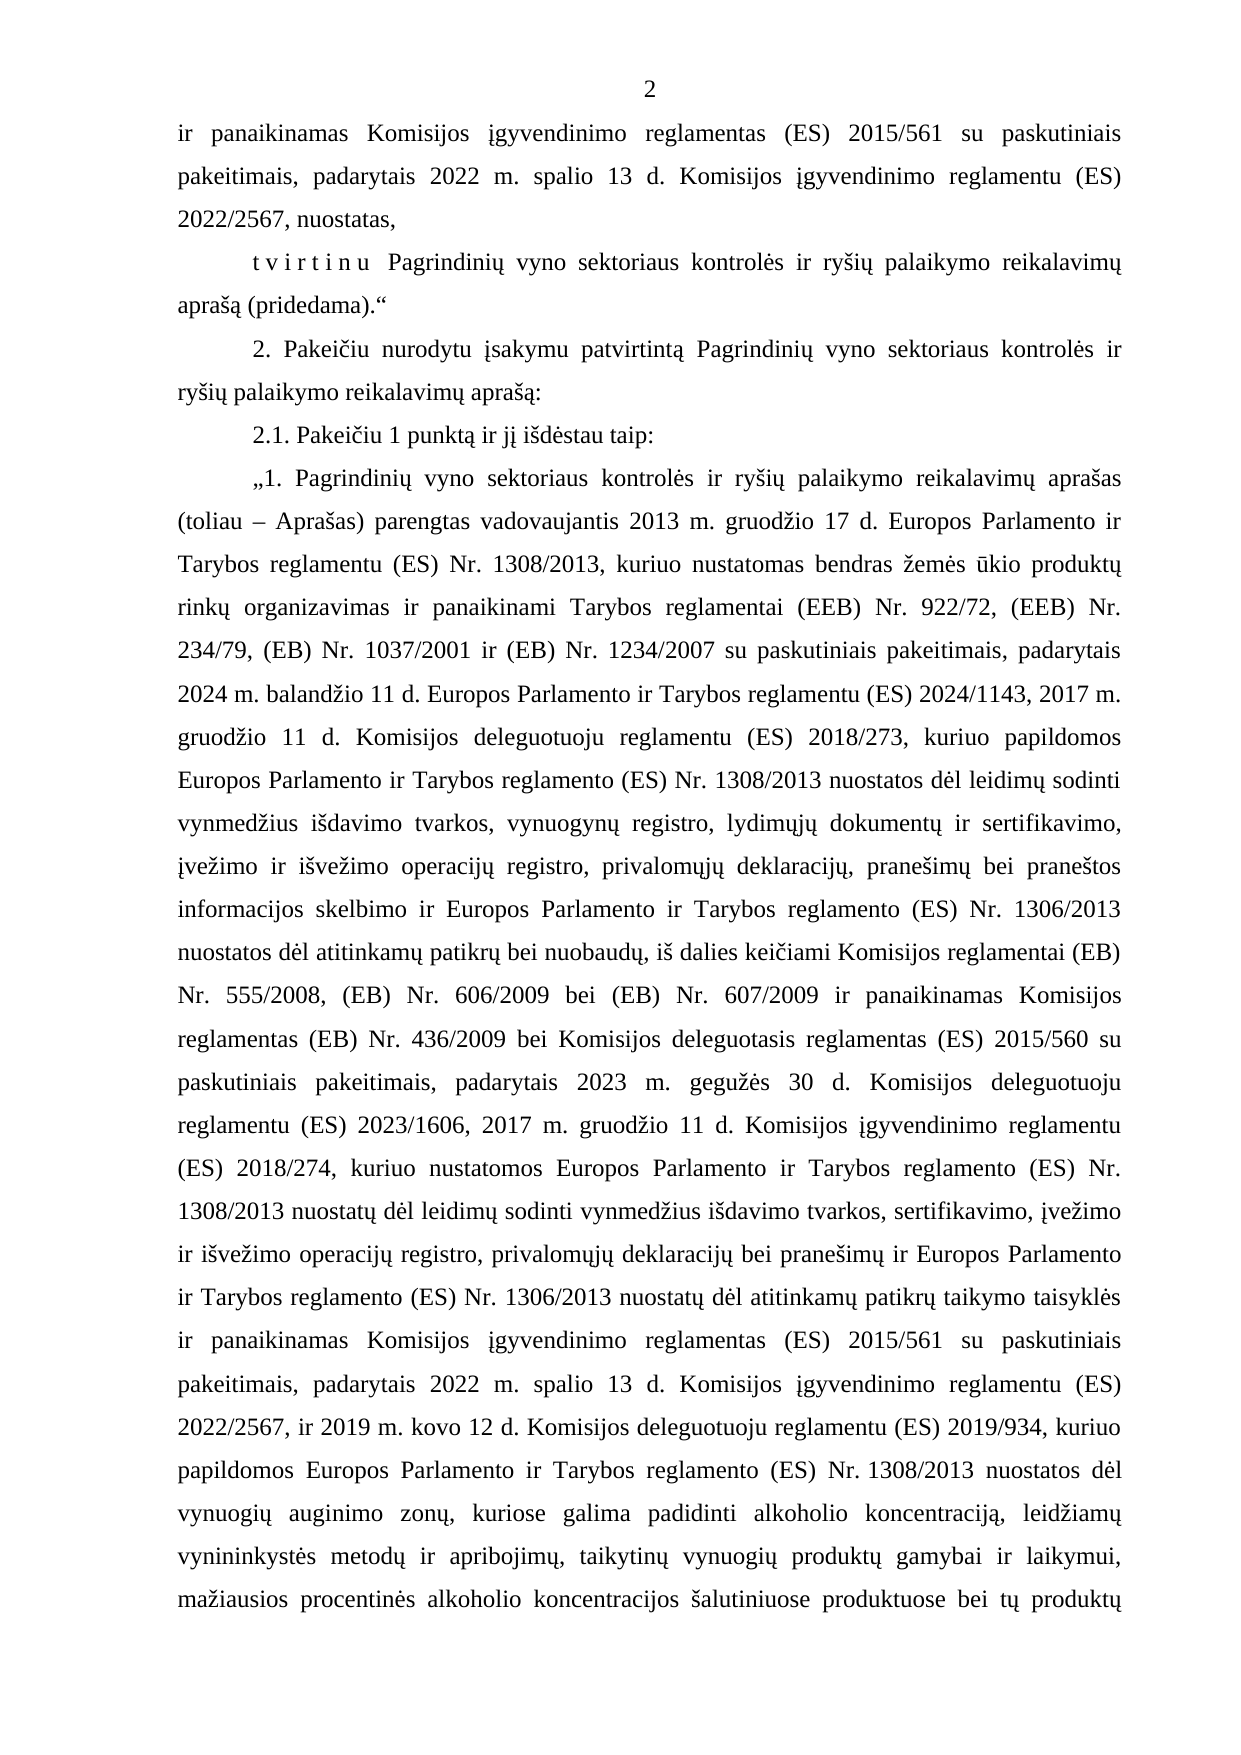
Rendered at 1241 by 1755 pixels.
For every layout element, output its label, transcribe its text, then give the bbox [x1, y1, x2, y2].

text 2.1. Pakeičiu 1 punktą ir jį išdėstau taip: [177, 420, 1122, 449]
text „1. Pagrindinių vyno sektoriaus kontrolės ir ryšių palaikymo reikalavimų aprašas (toliau – Aprašas) parengtas vadovaujantis 2013 m. gruodžio 17 d. Europos Parlamento ir Tarybos reglamentu (ES) Nr. 1308/2013, kuriuo nustatomas bendras žemės ūkio produktų rinkų organizavimas ir panaikinami Tarybos reglamentai (EEB) Nr. 922/72, (EEB) Nr. 234/79, (EB) Nr. 1037/2001 ir (EB) Nr. 1234/2007 su paskutiniais pakeitimais, padarytais 2024 m. balandžio 11 d. Europos Parlamento ir Tarybos reglamentu (ES) 2024/1143, 2017 m. gruodžio 11 d. Komisijos deleguotuoju reglamentu (ES) 2018/273, kuriuo papildomos Europos Parlamento ir Tarybos reglamento (ES) Nr. 1308/2013 nuostatos dėl leidimų sodinti vynmedžius išdavimo tvarkos, vynuogynų registro, lydimųjų dokumentų ir sertifikavimo, įvežimo ir išvežimo operacijų registro, privalomųjų deklaracijų, pranešimų bei praneštos informacijos skelbimo ir Europos Parlamento ir Tarybos reglamento (ES) Nr. 1306/2013 nuostatos dėl atitinkamų patikrų bei nuobaudų, iš dalies keičiami Komisijos reglamentai (EB) Nr. 555/2008, (EB) Nr. 606/2009 bei (EB) Nr. 607/2009 ir panaikinamas Komisijos reglamentas (EB) Nr. 436/2009 bei Komisijos deleguotasis reglamentas (ES) 2015/560 su paskutiniais pakeitimais, padarytais 2023 m. gegužės 30 d. Komisijos deleguotuoju reglamentu (ES) 2023/1606, 2017 m. gruodžio 11 d. Komisijos įgyvendinimo reglamentu (ES) 2018/274, kuriuo nustatomos Europos Parlamento ir Tarybos reglamento (ES) Nr. 1308/2013 nuostatų dėl leidimų sodinti vynmedžius išdavimo tvarkos, sertifikavimo, įvežimo ir išvežimo operacijų registro, privalomųjų deklaracijų bei pranešimų ir Europos Parlamento ir Tarybos reglamento (ES) Nr. 1306/2013 nuostatų dėl atitinkamų patikrų taikymo taisyklės ir panaikinamas Komisijos įgyvendinimo reglamentas (ES) 2015/561 su paskutiniais pakeitimais, padarytais 2022 m. spalio 13 d. Komisijos įgyvendinimo reglamentu (ES) 2022/2567, ir 2019 m. kovo 12 d. Komisijos deleguotuoju reglamentu (ES) 2019/934, kuriuo papildomos Europos Parlamento ir Tarybos reglamento (ES) Nr. 1308/2013 nuostatos dėl vynuogių auginimo zonų, kuriose galima padidinti alkoholio koncentraciją, leidžiamų vynininkystės metodų ir apribojimų, taikytinų vynuogių produktų gamybai ir laikymui, mažiausios procentinės alkoholio koncentracijos šalutiniuose produktuose bei tų produktų [177, 463, 1122, 1613]
text tvirtinu Pagrindinių vyno sektoriaus kontrolės ir ryšių palaikymo reikalavimų aprašą (pridedama).“ [177, 247, 1122, 319]
text 2. Pakeičiu nurodytu įsakymu patvirtintą Pagrindinių vyno sektoriaus kontrolės ir ryšių palaikymo reikalavimų aprašą: [177, 334, 1122, 406]
text ir panaikinamas Komisijos įgyvendinimo reglamentas (ES) 2015/561 su paskutiniais pakeitimais, padarytais 2022 m. spalio 13 d. Komisijos įgyvendinimo reglamentu (ES) 2022/2567, nuostatas, [177, 118, 1122, 233]
